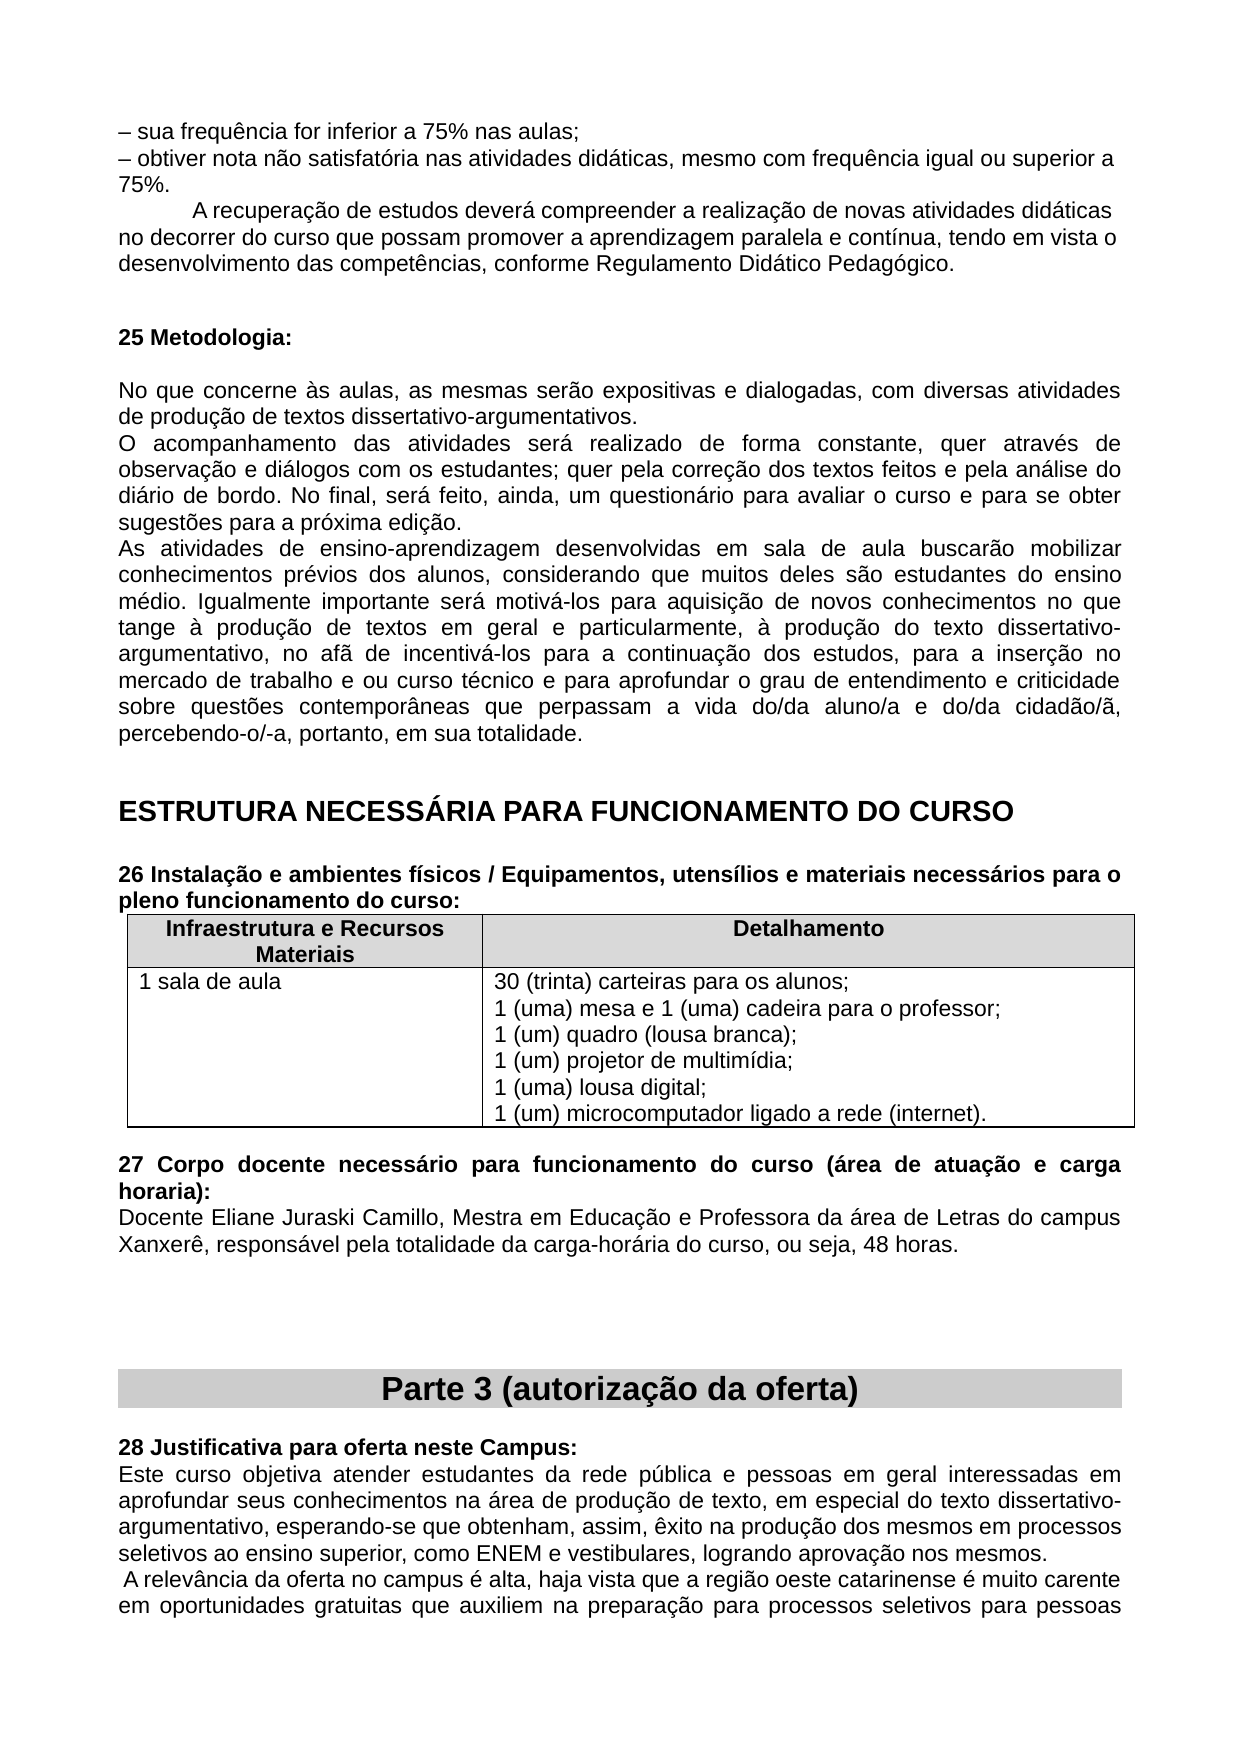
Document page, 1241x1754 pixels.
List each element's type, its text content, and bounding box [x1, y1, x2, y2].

table_cell 1 sala de aula [128, 968, 482, 1126]
subtitle 28 Justificativa para oferta neste Campus: [118, 1434, 1122, 1461]
text Docente Eliane Juraski Camillo, Mestra em Educação e Professora da área de Letras do campus Xanxerê, responsável pela totalidade da carga-horária do curso, ou seja, 48 horas. [118, 1204, 1122, 1257]
subtitle ESTRUTURA NECESSÁRIA PARA FUNCIONAMENTO DO CURSO [118, 794, 1122, 827]
table_header Detalhamento [483, 915, 1134, 967]
text A relevância da oferta no campus é alta, haja vista que a região oeste catarinense é muito carente em oportunidades gratuitas que auxiliem na preparação para processos seletivos para pessoas [118, 1566, 1122, 1619]
table_cell 30 (trinta) carteiras para os alunos; 1 (uma) mesa e 1 (uma) cadeira para o professor; 1 (um) quadro (lousa branca); 1 (um) projetor de multimídia; 1 (uma) lousa digital; 1 (um) microcomputador ligado a rede (internet). [483, 968, 1134, 1126]
text no decorrer do curso que possam promover a aprendizagem paralela e contínua, tendo em vista o [118, 223, 1122, 250]
text 27 Corpo docente necessário para funcionamento do curso (área de atuação e carga horaria): [118, 1151, 1122, 1204]
text As atividades de ensino-aprendizagem desenvolvidas em sala de aula buscarão mobilizar conhecimentos prévios dos alunos, considerando que muitos deles são estudantes do ensino médio. Igualmente importante será motivá-los para aquisição de novos conhecimentos no que tange à produção de textos em geral e particularmente, à produção do texto dissertativo-argumentativo, no afã de incentivá-los para a continuação dos estudos, para a inserção no mercado de trabalho e ou curso técnico e para aprofundar o grau de entendimento e criticidade sobre questões contemporâneas que perpassam a vida do/da aluno/a e do/da cidadão/ã, percebendo-o/-a, portanto, em sua totalidade. [118, 535, 1122, 746]
subtitle 26 Instalação e ambientes físicos / Equipamentos, utensílios e materiais necessários para o pleno funcionamento do curso: [118, 861, 1122, 913]
text – obtiver nota não satisfatória nas atividades didáticas, mesmo com frequência igual ou superior a [118, 144, 1122, 171]
text desenvolvimento das competências, conforme Regulamento Didático Pedagógico. [118, 250, 1122, 276]
text 75%. [118, 171, 1122, 197]
text – sua frequência for inferior a 75% nas aulas; [118, 118, 1122, 144]
text No que concerne às aulas, as mesmas serão expositivas e dialogadas, com diversas atividades de produção de textos dissertativo-argumentativos. [118, 377, 1122, 429]
text 25 Metodologia: [118, 324, 1122, 351]
text Este curso objetiva atender estudantes da rede pública e pessoas em geral interessadas em aprofundar seus conhecimentos na área de produção de texto, em especial do texto dissertativo-argumentativo, esperando-se que obtenham, assim, êxito na produção dos mesmos em processos seletivos ao ensino superior, como ENEM e vestibulares, logrando aprovação nos mesmos. [118, 1461, 1122, 1566]
text O acompanhamento das atividades será realizado de forma constante, quer através de observação e diálogos com os estudantes; quer pela correção dos textos feitos e pela análise do diário de bordo. No final, será feito, ainda, um questionário para avaliar o curso e para se obter sugestões para a próxima edição. [118, 429, 1122, 535]
text Parte 3 (autorização da oferta) [118, 1369, 1122, 1408]
table_header Infraestrutura e Recursos Materiais [128, 915, 482, 967]
text A recuperação de estudos deverá compreender a realização de novas atividades didáticas [118, 197, 1122, 223]
